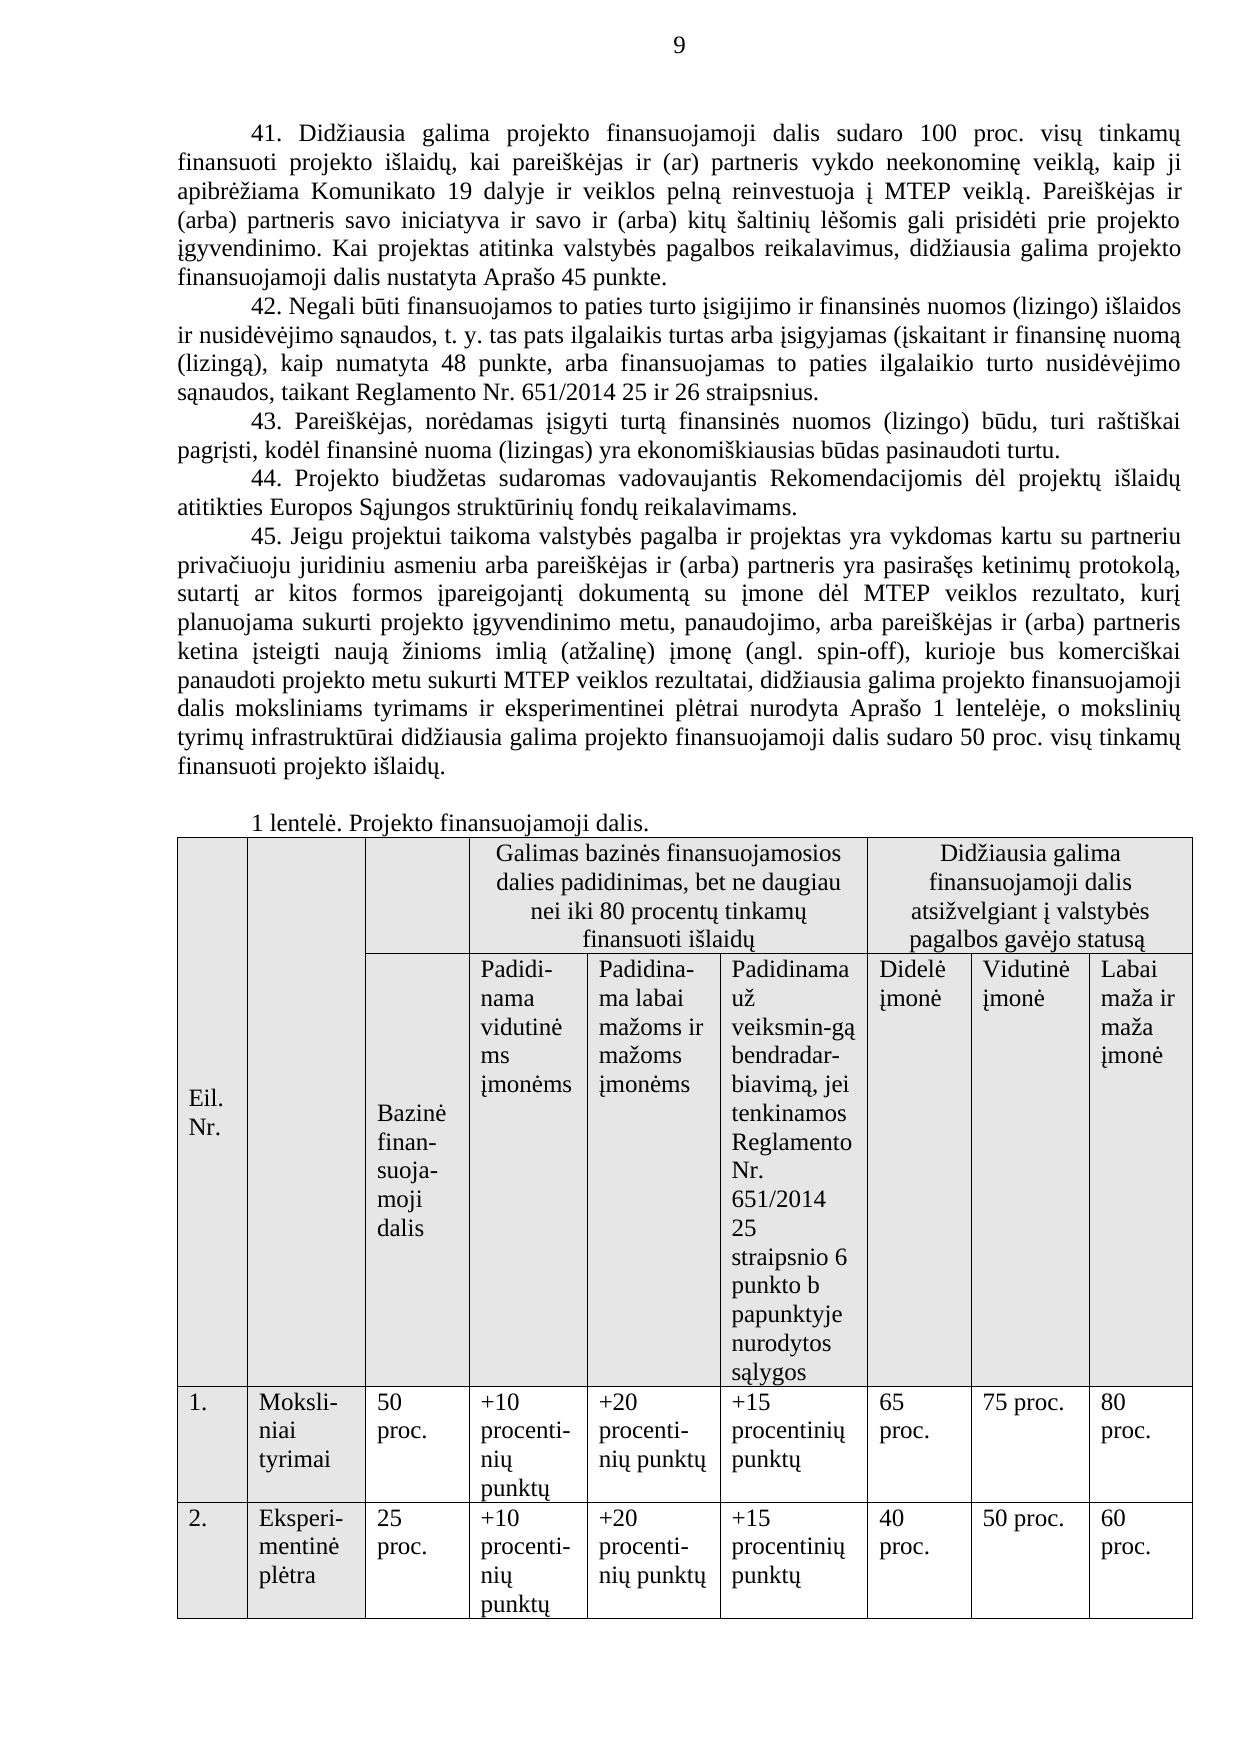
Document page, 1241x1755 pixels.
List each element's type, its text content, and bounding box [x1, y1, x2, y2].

table_cell 75 proc. [972, 1387, 1089, 1502]
text 41. Didžiausia galima projekto finansuojamoji dalis sudaro 100 proc. visų tinkamų finansuoti projekto išlaidų, kai pareiškėjas ir (ar) partneris vykdo neekonominę veiklą, kaip ji apibrėžiama Komunikato 19 dalyje ir veiklos pelną reinvestuoja į MTEP veiklą. Pareiškėjas ir (arba) partneris savo iniciatyva ir savo ir (arba) kitų šaltinių lėšomis gali prisidėti prie projekto įgyvendinimo. Kai projektas atitinka valstybės pagalbos reikalavimus, didžiausia galima projekto finansuojamoji dalis nustatyta Aprašo 45 punkte. [177, 118, 1182, 291]
table_cell +15 procentinių punktų [721, 1387, 867, 1502]
text 45. Jeigu projektui taikoma valstybės pagalba ir projektas yra vykdomas kartu su partneriu privačiuoju juridiniu asmeniu arba pareiškėjas ir (arba) partneris yra pasirašęs ketinimų protokolą, sutartį ar kitos formos įpareigojantį dokumentą su įmone dėl MTEP veiklos rezultato, kurį planuojama sukurti projekto įgyvendinimo metu, panaudojimo, arba pareiškėjas ir (arba) partneris ketina įsteigti naują žinioms imlią (atžalinę) įmonę (angl. spin-off), kurioje bus komerciškai panaudoti projekto metu sukurti MTEP veiklos rezultatai, didžiausia galima projekto finansuojamoji dalis moksliniams tyrimams ir eksperimentinei plėtrai nurodyta Aprašo 1 lentelėje, o mokslinių tyrimų infrastruktūrai didžiausia galima projekto finansuojamoji dalis sudaro 50 proc. visų tinkamų finansuoti projekto išlaidų. [177, 521, 1182, 780]
text 1 lentelė. Projekto finansuojamoji dalis. [177, 808, 1182, 837]
table_header [366, 838, 469, 953]
table_cell 50 proc. [972, 1503, 1089, 1618]
text 43. Pareiškėjas, norėdamas įsigyti turtą finansinės nuomos (lizingo) būdu, turi raštiškai pagrįsti, kodėl finansinė nuoma (lizingas) yra ekonomiškiausias būdas pasinaudoti turtu. [177, 406, 1182, 463]
table_cell Moksli-niai tyrimai [248, 1387, 365, 1502]
table_header Didžiausia galima finansuojamoji dalis atsižvelgiant į valstybės pagalbos gavėjo statusą [868, 838, 1192, 953]
table_cell +20 procenti-nių punktų [588, 1503, 720, 1618]
table_cell 1. [178, 1387, 247, 1502]
table_header Galimas bazinės finansuojamosios dalies padidinimas, bet ne daugiau nei iki 80 procentų tinkamų finansuoti išlaidų [470, 838, 867, 953]
table_cell Vidutinė įmonė [972, 954, 1089, 1386]
table_cell +15 procentinių punktų [721, 1503, 867, 1618]
table_cell Eksperi-mentinė plėtra [248, 1503, 365, 1618]
table_cell Padidi-nama vidutinėms įmonėms [470, 954, 587, 1386]
table_cell 65 proc. [868, 1387, 971, 1502]
table_cell 40 proc. [868, 1503, 971, 1618]
table_cell 25 proc. [366, 1503, 469, 1618]
table_cell Padidina-ma labai mažoms ir mažoms įmonėms [588, 954, 720, 1386]
text 44. Projekto biudžetas sudaromas vadovaujantis Rekomendacijomis dėl projektų išlaidų atitikties Europos Sąjungos struktūrinių fondų reikalavimams. [177, 463, 1182, 521]
table_cell 60 proc. [1090, 1503, 1192, 1618]
table_cell Labai maža ir maža įmonė [1090, 954, 1192, 1386]
table_cell 80 proc. [1090, 1387, 1192, 1502]
table_cell Padidinama už veiksmin-gą bendradar-biavimą, jei tenkinamos Reglamento Nr. 651/2014 25 straipsnio 6 punkto b papunktyje nurodytos sąlygos [721, 954, 867, 1386]
table_cell +10 procenti-nių punktų [470, 1503, 587, 1618]
table_header [248, 838, 365, 1386]
table_cell 2. [178, 1503, 247, 1618]
text 42. Negali būti finansuojamos to paties turto įsigijimo ir finansinės nuomos (lizingo) išlaidos ir nusidėvėjimo sąnaudos, t. y. tas pats ilgalaikis turtas arba įsigyjamas (įskaitant ir finansinę nuomą (lizingą), kaip numatyta 48 punkte, arba finansuojamas to paties ilgalaikio turto nusidėvėjimo sąnaudos, taikant Reglamento Nr. 651/2014 25 ir 26 straipsnius. [177, 291, 1182, 406]
table_header Eil.Nr. [178, 838, 247, 1386]
table_cell +20 procenti-nių punktų [588, 1387, 720, 1502]
table_cell Bazinė finan-suoja-moji dalis [366, 954, 469, 1386]
table_cell +10 procenti-nių punktų [470, 1387, 587, 1502]
table_cell Didelė įmonė [868, 954, 971, 1386]
table_cell 50 proc. [366, 1387, 469, 1502]
